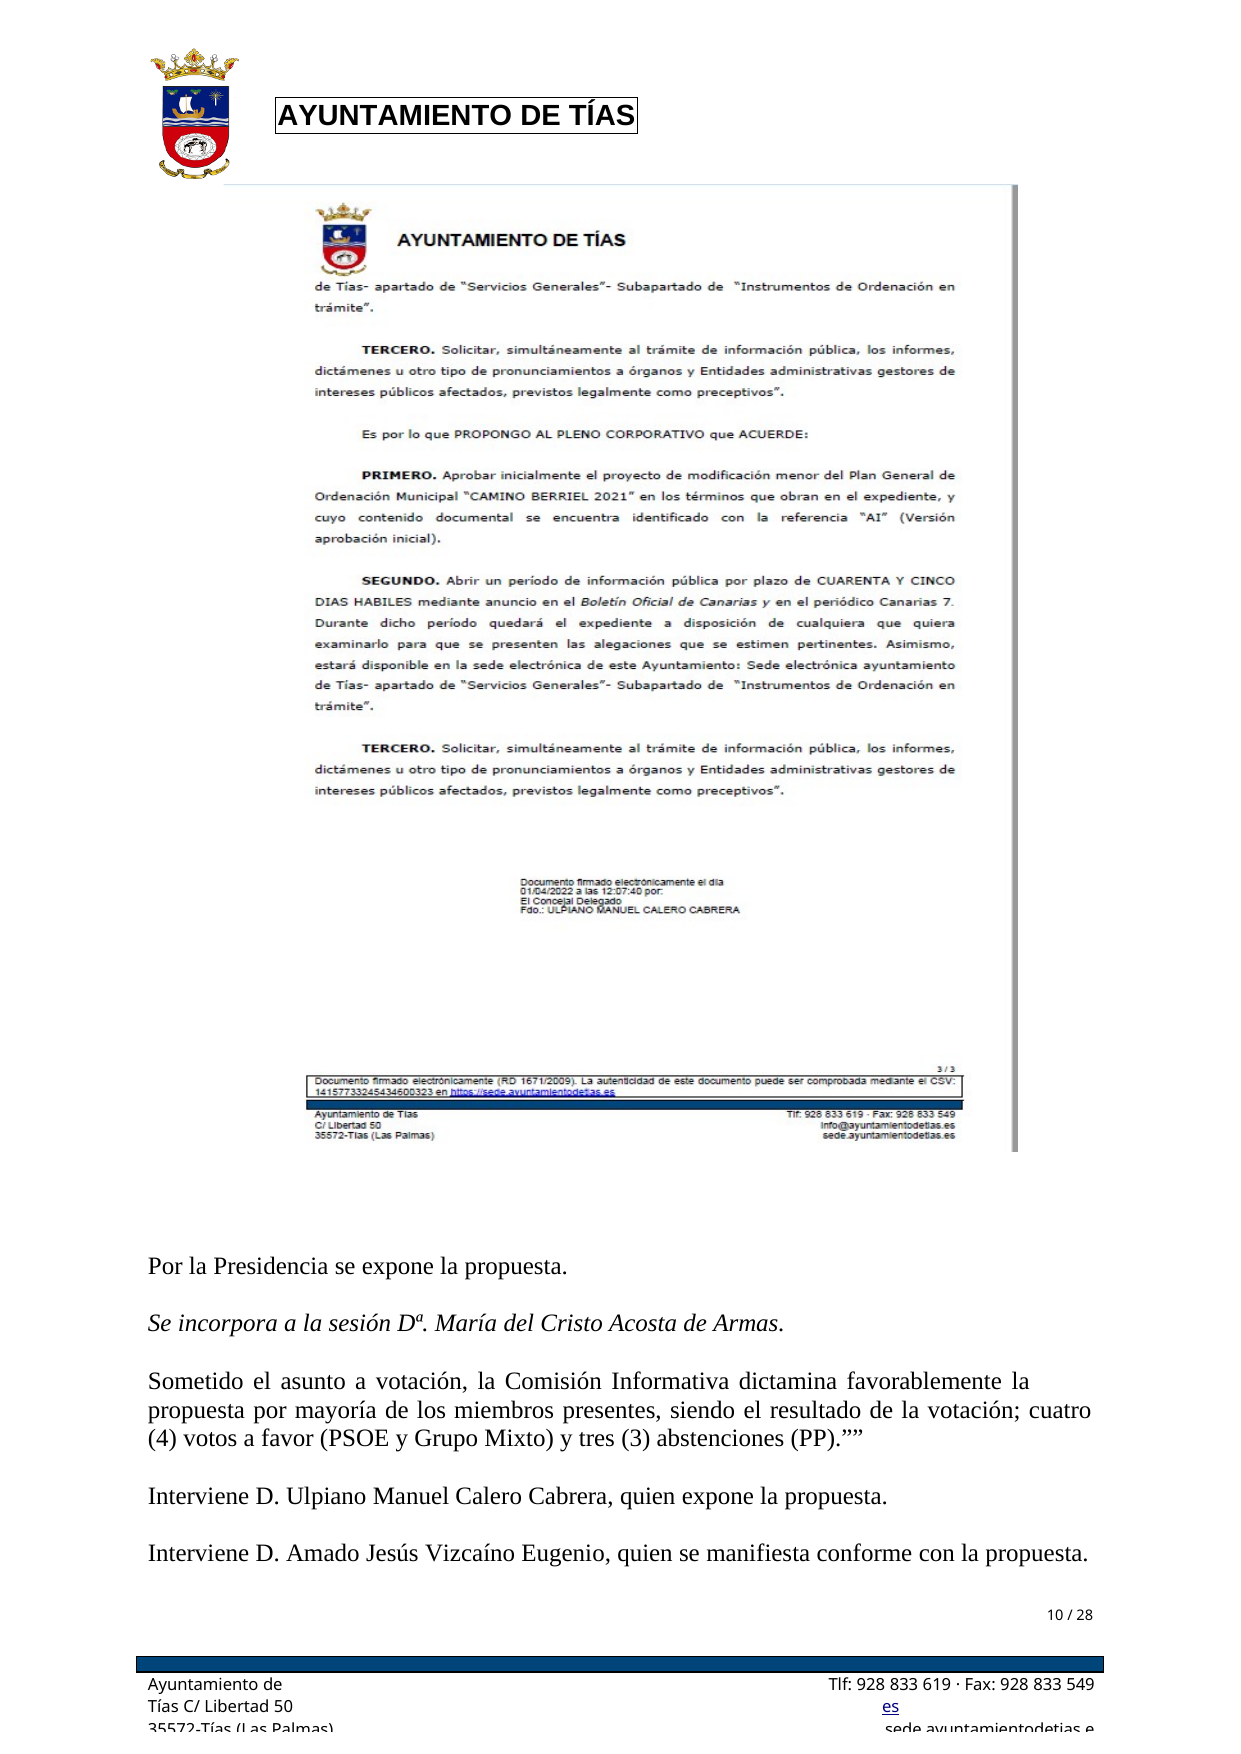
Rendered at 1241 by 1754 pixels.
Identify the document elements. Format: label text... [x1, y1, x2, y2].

text (4) votos a favor (PSOE y Grupo Mixto) y tres (3) abstenciones (PP).”” Interviene D. Ulpiano Manuel Calero Cabrera, quien expone la propuesta. [148, 1423, 888, 1510]
picture [150, 48, 241, 179]
text Interviene D. Amado Jesús Vizcaíno Eugenio, quien se manifiesta conforme con la propuesta. [148, 1538, 1105, 1567]
text Sometido el asunto a votación, la Comisión Informativa dictamina favorablemente la propuesta por mayoría de los miembros presentes, siendo el resultado de la votación; cuatro [148, 1366, 1105, 1423]
text Por la Presidencia se expone la propuesta. [148, 1251, 1105, 1280]
picture [223, 184, 1018, 1152]
text Se incorpora a la sesión Dª. María del Cristo Acosta de Armas. [148, 1308, 1105, 1337]
text 10 / 28 [135, 1605, 1093, 1625]
